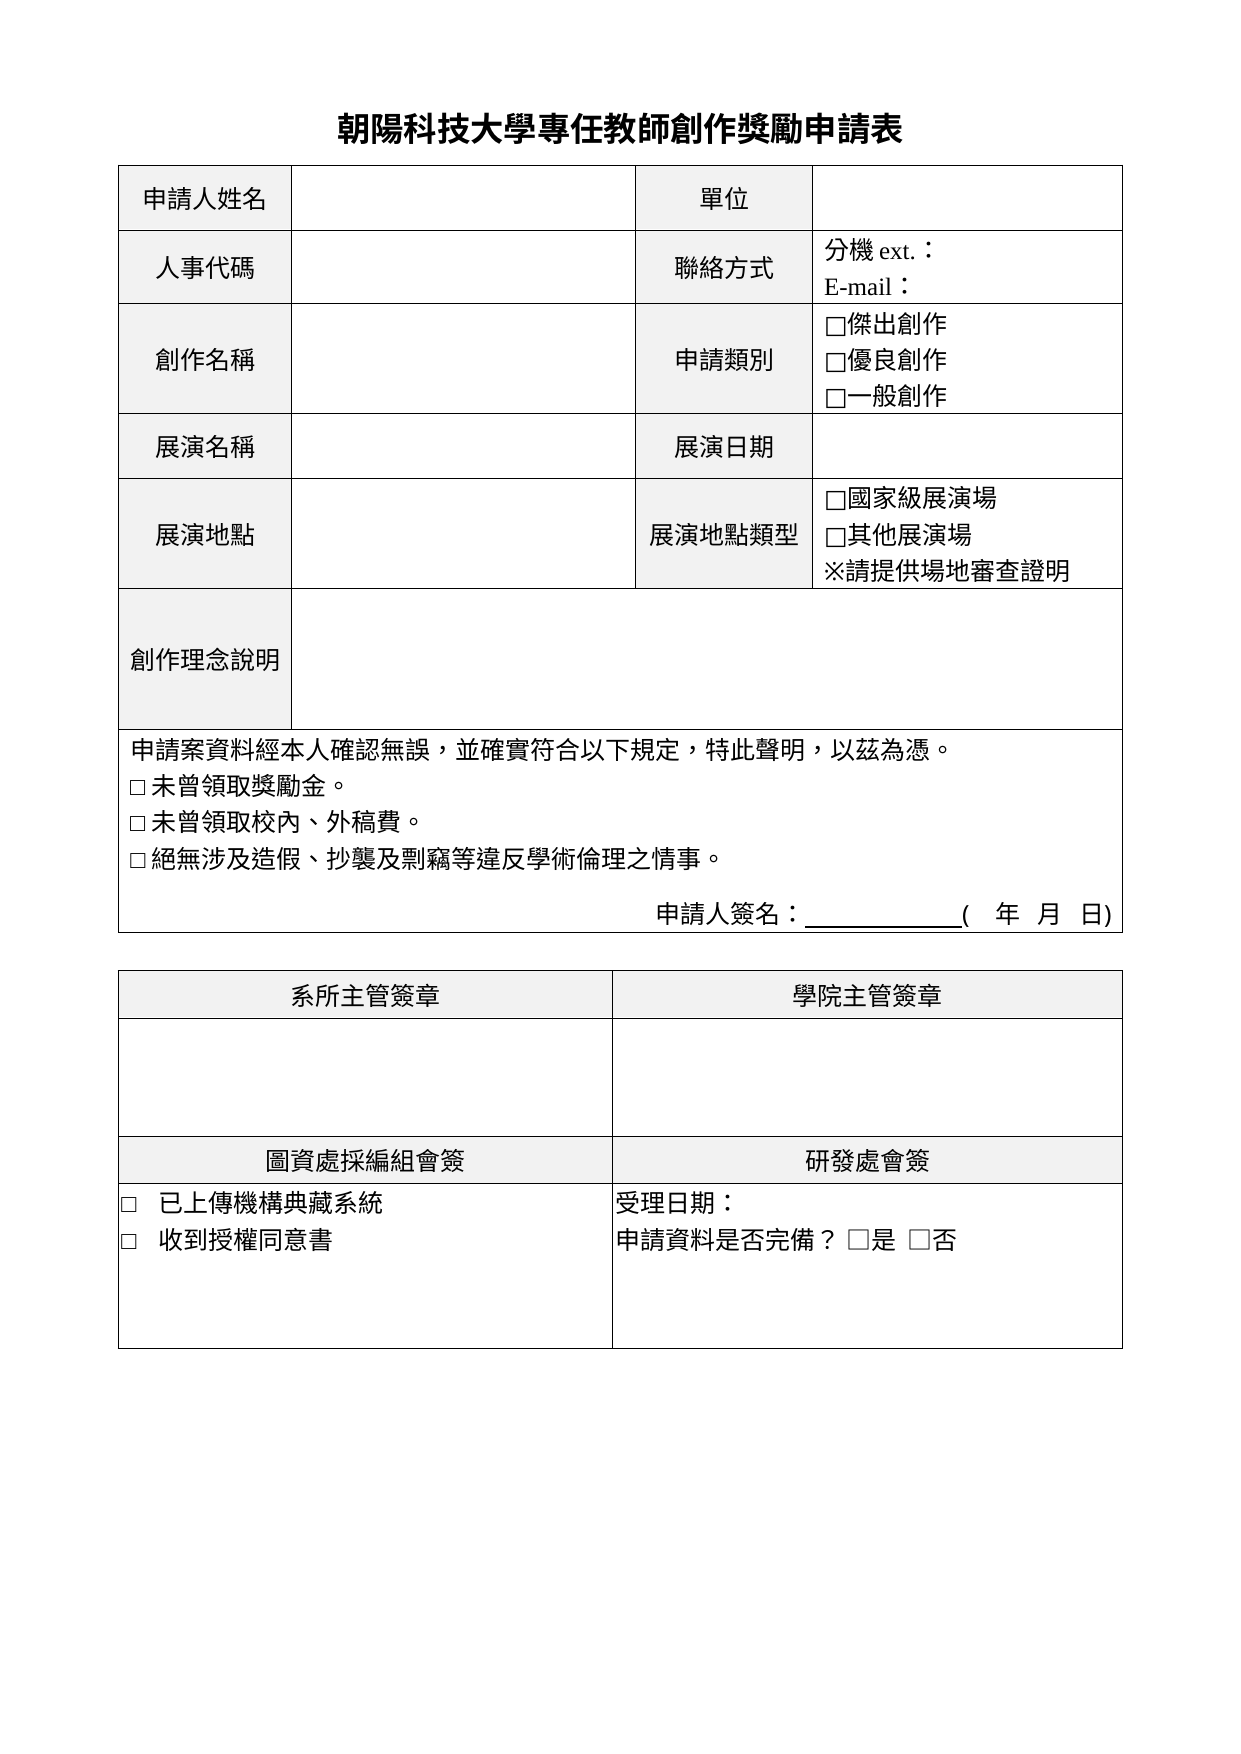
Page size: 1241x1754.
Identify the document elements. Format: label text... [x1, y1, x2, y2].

table_header 系所主管簽章 [119, 971, 612, 1017]
table_cell 展演名稱 [119, 414, 291, 478]
table_cell 創作理念說明 [119, 589, 291, 729]
table_cell 研發處會簽 [613, 1137, 1122, 1183]
table_header [813, 166, 1122, 229]
table_cell [119, 1019, 612, 1136]
table_cell [813, 414, 1122, 478]
table_cell [292, 231, 635, 303]
table_cell 展演地點類型 [636, 479, 812, 588]
table_cell [292, 479, 635, 588]
table_cell [292, 414, 635, 478]
table_cell 創作名稱 [119, 304, 291, 413]
table_header 學院主管簽章 [613, 971, 1122, 1017]
text 朝陽科技大學專任教師創作獎勵申請表 [118, 89, 1122, 164]
table_cell 聯絡方式 [636, 231, 812, 303]
table_cell 受理日期： 申請資料是否完備？ □是 □否 [613, 1184, 1122, 1348]
table_cell 展演日期 [636, 414, 812, 478]
table_cell 人事代碼 [119, 231, 291, 303]
table_header 申請人姓名 [119, 166, 291, 229]
table_cell 展演地點 [119, 479, 291, 588]
table_cell 分機ext.： E-mail： [813, 231, 1122, 303]
table_cell □國家級展演場 □其他展演場 ※請提供場地審查證明 [813, 479, 1122, 588]
table_cell 申請類別 [636, 304, 812, 413]
table_cell □傑出創作 □優良創作 □一般創作 [813, 304, 1122, 413]
table_cell 已上傳機構典藏系統 收到授權同意書 [119, 1184, 612, 1348]
table_cell [292, 304, 635, 413]
table_cell [613, 1019, 1122, 1136]
table_header 單位 [636, 166, 812, 229]
table_cell [292, 589, 1122, 729]
table_header [292, 166, 635, 229]
table_cell 圖資處採編組會簽 [119, 1137, 612, 1183]
table_cell 申請案資料經本人確認無誤，並確實符合以下規定，特此聲明，以茲為憑。 □ 未曾領取獎勵金。 □ 未曾領取校內、外稿費。 □ 絕無涉及造假、抄襲及剽竊等違反學術倫理之情事。 申請人簽名： ( 年 月 日) [119, 730, 1122, 932]
